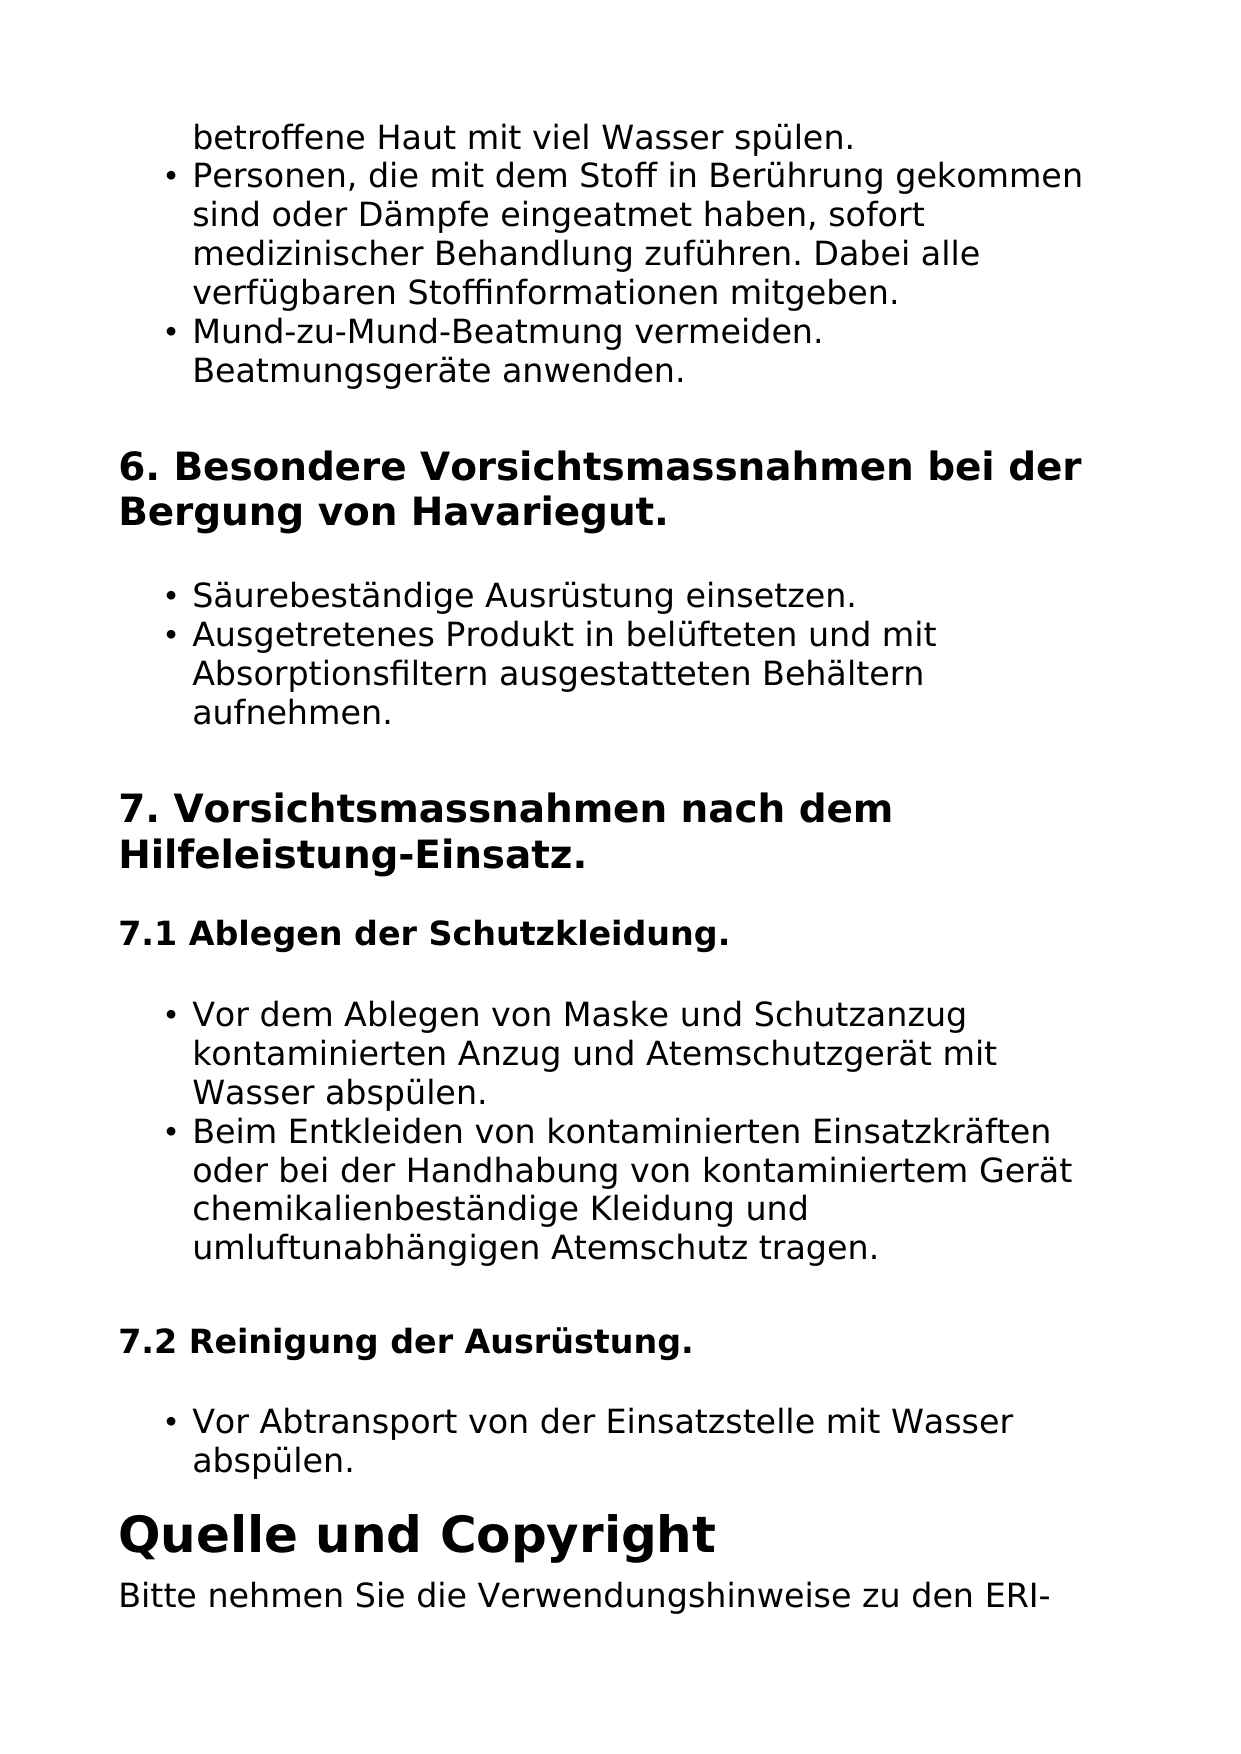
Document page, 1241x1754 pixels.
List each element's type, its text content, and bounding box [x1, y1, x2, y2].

list Säurebeständige Ausrüstung einsetzen. [177, 577, 1122, 616]
list Ausgetretenes Produkt in belüfteten und mit Absorptionsfiltern ausgestatteten Behältern aufnehmen. [177, 616, 1122, 732]
subtitle 6. Besondere Vorsichtsmassnahmen bei der Bergung von Havariegut. [118, 444, 1122, 535]
list Vor dem Ablegen von Maske und Schutzanzug kontaminierten Anzug und Atemschutzgerät mit Wasser abspülen. [177, 996, 1122, 1112]
subtitle Quelle und Copyright [118, 1506, 1122, 1564]
subtitle 7. Vorsichtsmassnahmen nach dem Hilfeleistung-Einsatz. [118, 787, 1122, 877]
text Bitte nehmen Sie die Verwendungshinweise zu den ERI- [118, 1576, 1122, 1615]
subtitle 7.1 Ablegen der Schutzkleidung. [118, 915, 1122, 954]
subtitle 7.2 Reinigung der Ausrüstung. [118, 1322, 1122, 1361]
list betroffene Haut mit viel Wasser spülen. [177, 118, 1122, 157]
list Personen, die mit dem Stoff in Berührung gekommen sind oder Dämpfe eingeatmet haben, sofort medizinischer Behandlung zuführen. Dabei alle verfügbaren Stoffinformationen mitgeben. [177, 157, 1122, 312]
list Vor Abtransport von der Einsatzstelle mit Wasser abspülen. [177, 1403, 1122, 1481]
list Mund-zu-Mund-Beatmung vermeiden. Beatmungsgeräte anwenden. [177, 312, 1122, 390]
list Beim Entkleiden von kontaminierten Einsatzkräften oder bei der Handhabung von kontaminiertem Gerät chemikalienbeständige Kleidung und umluftunabhängigen Atemschutz tragen. [177, 1112, 1122, 1268]
